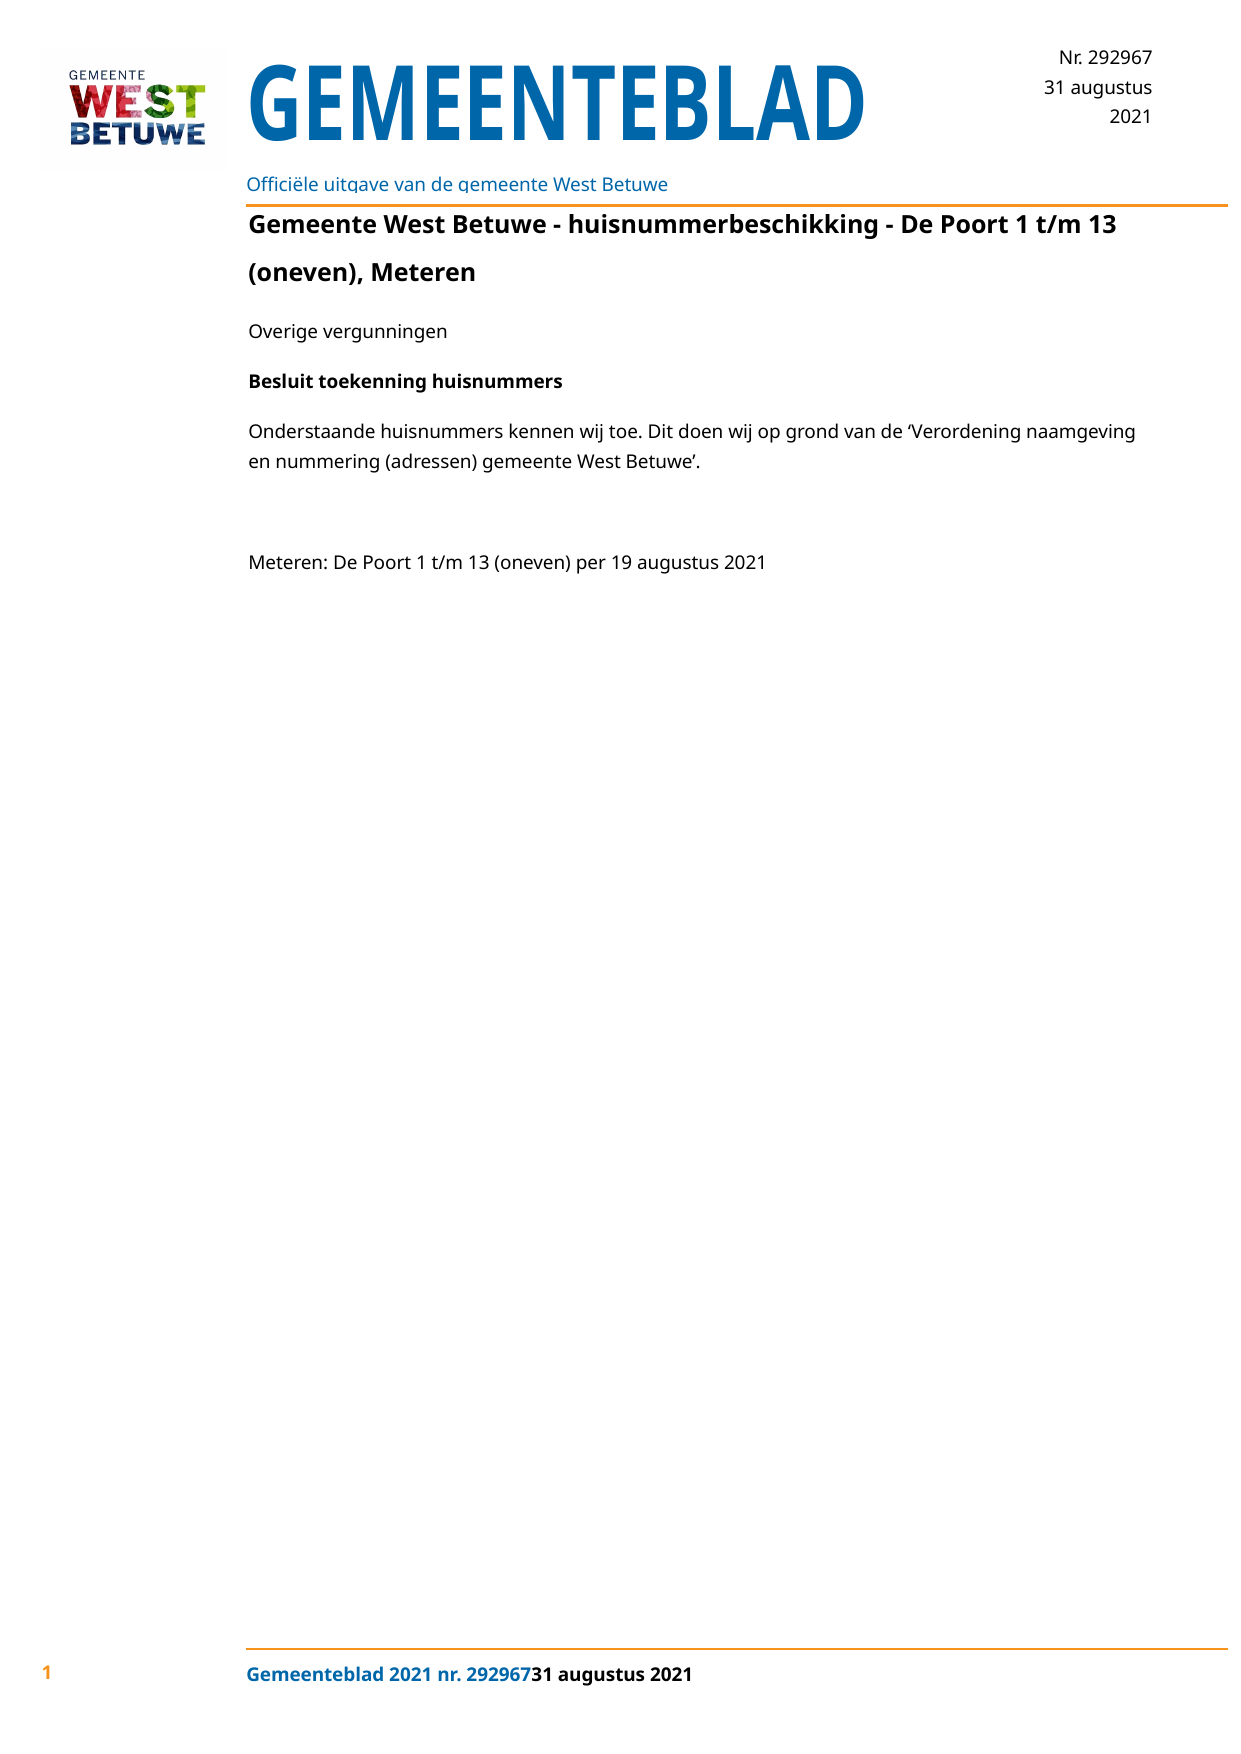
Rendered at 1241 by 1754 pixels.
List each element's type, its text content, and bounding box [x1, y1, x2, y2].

text Meteren: De Poort 1 t/m 13 (oneven) per 19 augustus 2021 [248, 549, 1152, 575]
text Onderstaande huisnummers kennen wij toe. Dit doen wij op grond van de ‘Verordening naamgeving en nummering (adressen) gemeente West Betuwe’. [248, 419, 1152, 474]
text Besluit toekenning huisnummers [248, 368, 1152, 394]
text Overige vergunningen [248, 318, 1152, 344]
picture [41, 47, 231, 172]
text Gemeente West Betuwe - huisnummerbeschikking - De Poort 1 t/m 13 (oneven), Meteren [248, 207, 1152, 288]
